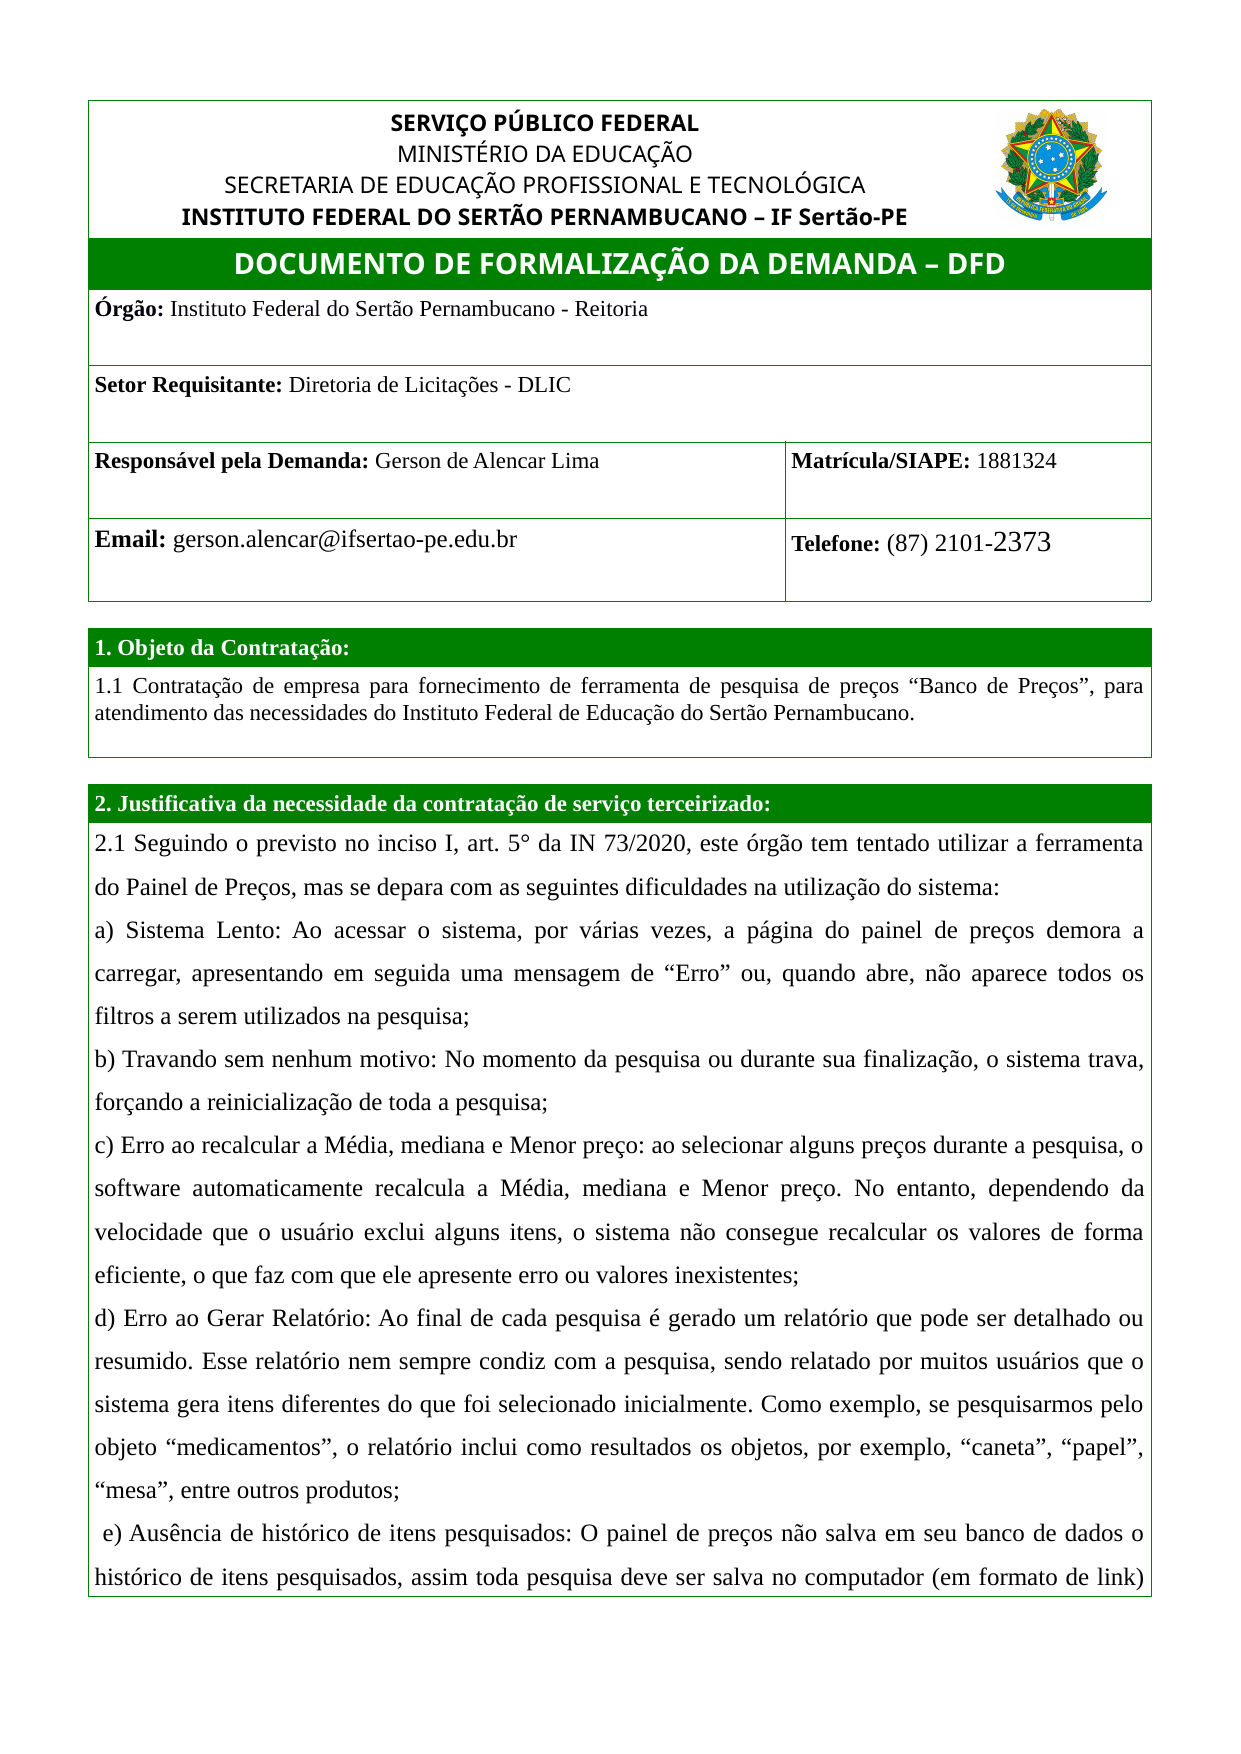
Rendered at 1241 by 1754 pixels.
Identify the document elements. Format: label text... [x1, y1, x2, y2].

table_cell 1.1 Contratação de empresa para fornecimento de ferramenta de pesquisa de preços “Banco de Preços”, para atendimento das necessidades do Instituto Federal de Educação do Sertão Pernambucano. [89, 667, 1151, 757]
table_cell [89, 563, 785, 601]
table_header 1. Objeto da Contratação: [89, 629, 1151, 666]
table_header 2. Justificativa da necessidade da contratação de serviço terceirizado: [89, 785, 1151, 822]
table_cell Responsável pela Demanda: Gerson de Alencar Lima [89, 443, 785, 480]
table_cell Órgão: Instituto Federal do Sertão Pernambucano - Reitoria [89, 290, 1151, 327]
table_cell DOCUMENTO DE FORMALIZAÇÃO DA DEMANDA – DFD [89, 239, 1151, 289]
table_cell [786, 563, 1151, 601]
table_cell 2.1 Seguindo o previsto no inciso I, art. 5° da IN 73/2020, este órgão tem tentado utilizar a ferramenta do Painel de Preços, mas se depara com as seguintes dificuldades na utilização do sistema: a) Sistema Lento: Ao acessar o sistema, por várias vezes, a página do painel de preços demora a carregar, apresentando em seguida uma mensagem de “Erro” ou, quando abre, não aparece todos os filtros a serem utilizados na pesquisa; b) Travando sem nenhum motivo: No momento da pesquisa ou durante sua finalização, o sistema trava, forçando a reinicialização de toda a pesquisa; c) Erro ao recalcular a Média, mediana e Menor preço: ao selecionar alguns preços durante a pesquisa, o software automaticamente recalcula a Média, mediana e Menor preço. No entanto, dependendo da velocidade que o usuário exclui alguns itens, o sistema não consegue recalcular os valores de forma eficiente, o que faz com que ele apresente erro ou valores inexistentes; d) Erro ao Gerar Relatório: Ao final de cada pesquisa é gerado um relatório que pode ser detalhado ou resumido. Esse relatório nem sempre condiz com a pesquisa, sendo relatado por muitos usuários que o sistema gera itens diferentes do que foi selecionado inicialmente. Como exemplo, se pesquisarmos pelo objeto “medicamentos”, o relatório inclui como resultados os objetos, por exemplo, “caneta”, “papel”, “mesa”, entre outros produtos; e) Ausência de histórico de itens pesquisados: O painel de preços não salva em seu banco de dados o histórico de itens pesquisados, assim toda pesquisa deve ser salva no computador (em formato de link) [89, 823, 1151, 1596]
table_cell Matrícula/SIAPE: 1881324 [786, 443, 1151, 480]
table_cell [786, 480, 1151, 517]
table_cell [89, 480, 785, 517]
table_header SERVIÇO PÚBLICO FEDERAL MINISTÉRIO DA EDUCAÇÃO SECRETARIA DE EDUCAÇÃO PROFISSIONAL E TECNOLÓGICA INSTITUTO FEDERAL DO SERTÃO PERNAMBUCANO – IF Sertão-PE [89, 101, 1151, 237]
table_cell [89, 328, 1151, 365]
table_cell Email: gerson.alencar@ifsertao-pe.edu.br [89, 519, 785, 563]
table_cell Telefone: (87) 2101-2373 [786, 519, 1151, 563]
table_cell Setor Requisitante: Diretoria de Licitações - DLIC [89, 366, 1151, 403]
table_cell [89, 404, 1151, 441]
